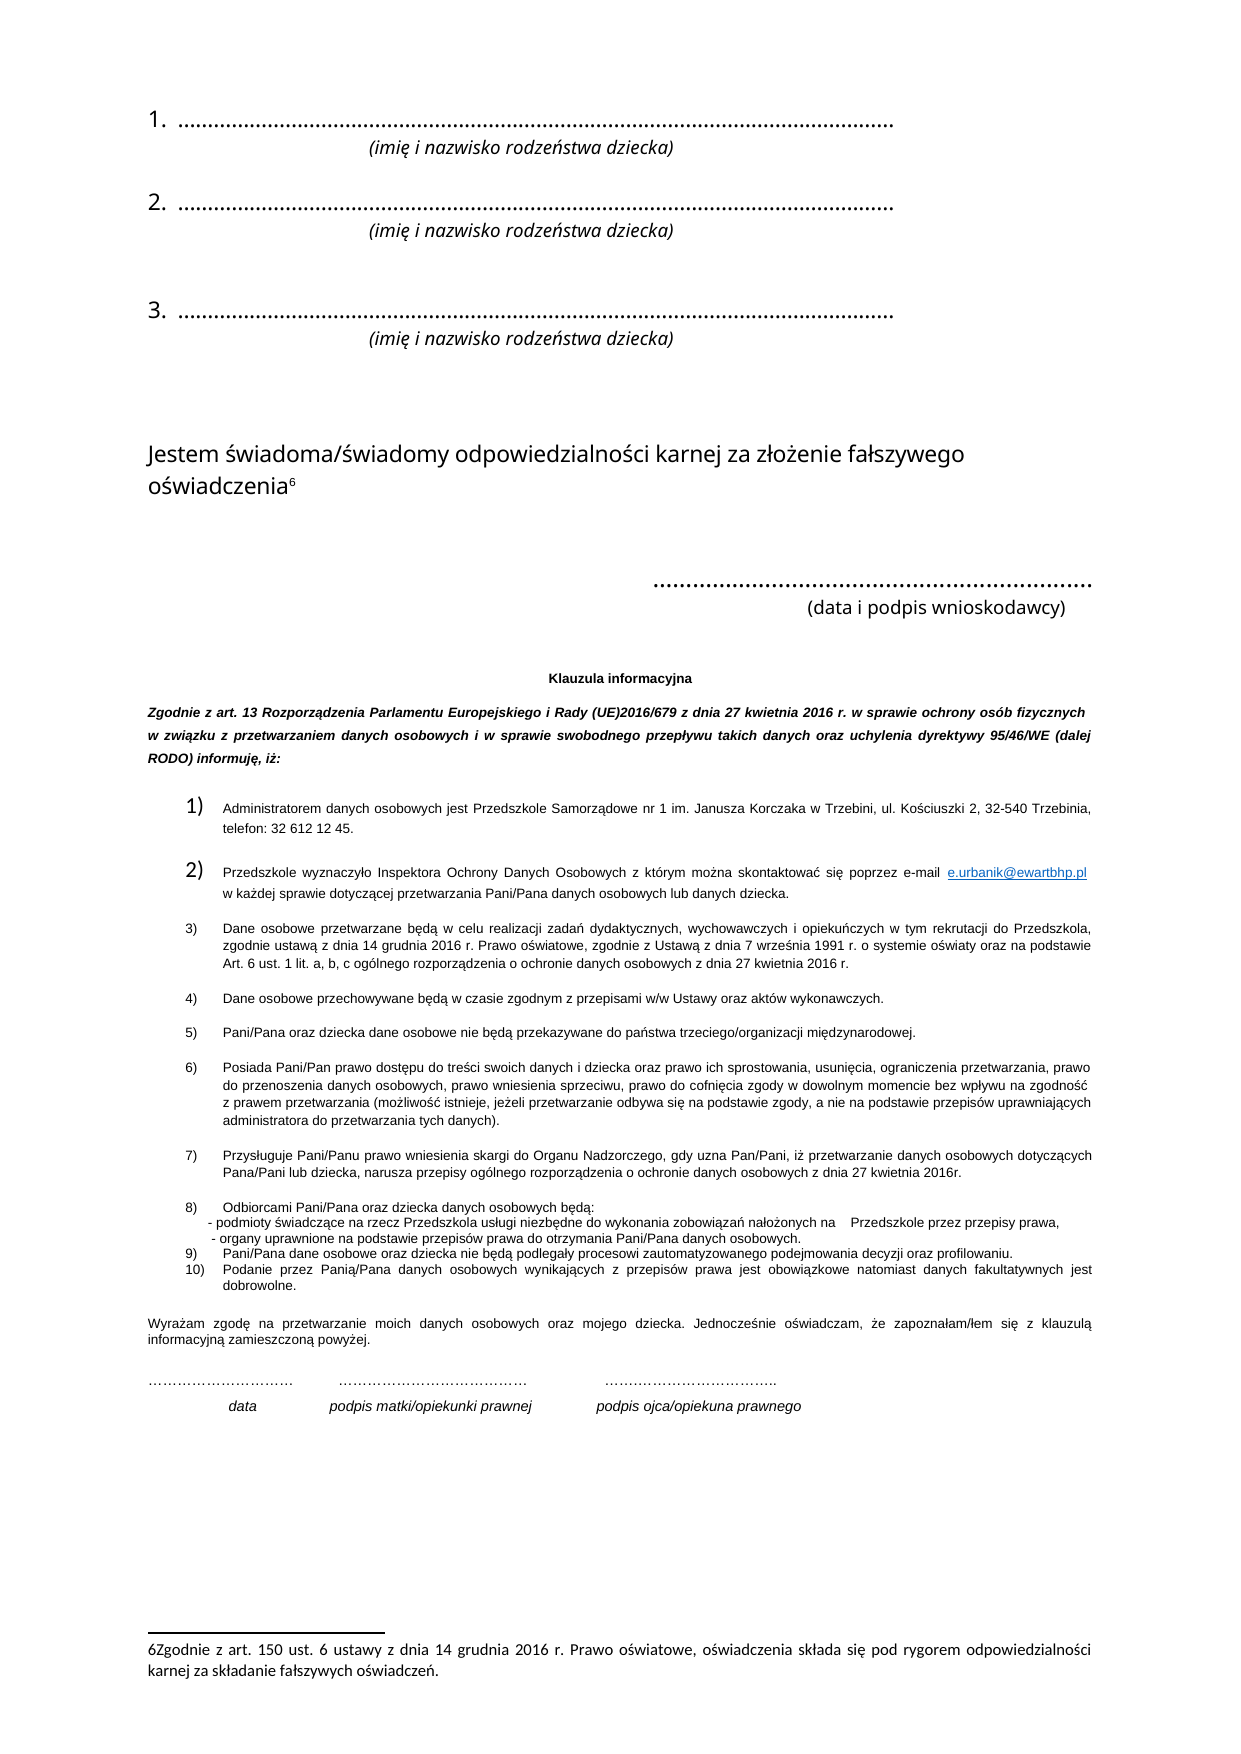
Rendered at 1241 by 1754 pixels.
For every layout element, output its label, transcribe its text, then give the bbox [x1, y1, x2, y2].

text Zgodnie z art. 150 ust. 6 ustawy z dnia 14 grudnia 2016 r. Prawo oświatowe, oświadczenia składa się pod rygorem odpowiedzialności karnej za składanie fałszywych oświadczeń. [148, 1639, 1093, 1680]
list Dane osobowe przetwarzane będą w celu realizacji zadań dydaktycznych, wychowawczych i opiekuńczych w tym rekrutacji do Przedszkola, zgodnie ustawą z dnia 14 grudnia 2016 r. Prawo oświatowe, zgodnie z Ustawą z dnia 7 września 1991 r. o systemie oświaty oraz na podstawie Art. 6 ust. 1 lit. a, b, c ogólnego rozporządzenia o ochronie danych osobowych z dnia 27 kwietnia 2016 r. [185, 920, 1093, 971]
text ………………………… ………………………………… …….……………………….. [148, 1372, 1093, 1389]
text Wyrażam zgodę na przetwarzanie moich danych osobowych oraz mojego dziecka. Jednocześnie oświadczam, że zapoznałam/łem się z klauzulą informacyjną zamieszczoną powyżej. [148, 1316, 1093, 1347]
list Przysługuje Pani/Panu prawo wniesienia skargi do Organu Nadzorczego, gdy uzna Pan/Pani, iż przetwarzanie danych osobowych dotyczących Pana/Pani lub dziecka, narusza przepisy ogólnego rozporządzenia o ochronie danych osobowych z dnia 27 kwietnia 2016r. [185, 1147, 1093, 1181]
list Przedszkole wyznaczyło Inspektora Ochrony Danych Osobowych z którym można skontaktować się poprzez e-mail e.urbanik@ewartbhp.pl w każdej sprawie dotyczącej przetwarzania Pani/Pana danych osobowych lub danych dziecka. [185, 856, 1093, 901]
list Dane osobowe przechowywane będą w czasie zgodnym z przepisami w/w Ustawy oraz aktów wykonawczych. [185, 990, 1093, 1006]
text Zgodnie z art. 13 Rozporządzenia Parlamentu Europejskiego i Rady (UE)2016/679 z dnia 27 kwietnia 2016 r. w sprawie ochrony osób fizycznych w związku z przetwarzaniem danych osobowych i w sprawie swobodnego przepływu takich danych oraz uchylenia dyrektywy 95/46/WE (dalej RODO) informuję, iż: [148, 704, 1093, 766]
text Jestem świadoma/świadomy odpowiedzialności karnej za złożenie fałszywego oświadczenia [148, 438, 1093, 501]
list Administratorem danych osobowych jest Przedszkole Samorządowe nr 1 im. Janusza Korczaka w Trzebini, ul. Kościuszki 2, 32-540 Trzebinia, telefon: 32 612 12 45. [185, 791, 1093, 837]
text data podpis matki/opiekunki prawnej podpis ojca/opiekuna prawnego [148, 1397, 1093, 1414]
list Pani/Pana oraz dziecka dane osobowe nie będą przekazywane do państwa trzeciego/organizacji międzynarodowej. [185, 1025, 1093, 1040]
list ………………………………………………………………………………………………………… [148, 293, 1093, 325]
list ………………………………………………………………………………………………………… [148, 186, 1093, 217]
list ………………………………………………………………………………………………………… [148, 103, 1093, 135]
list Odbiorcami Pani/Pana oraz dziecka danych osobowych będą: [185, 1199, 1093, 1215]
text - podmioty świadczące na rzecz Przedszkola usługi niezbędne do wykonania zobowiązań nałożonych na Przedszkole przez przepisy prawa, [185, 1215, 1093, 1231]
list Posiada Pani/Pan prawo dostępu do treści swoich danych i dziecka oraz prawo ich sprostowania, usunięcia, ograniczenia przetwarzania, prawo do przenoszenia danych osobowych, prawo wniesienia sprzeciwu, prawo do cofnięcia zgody w dowolnym momencie bez wpływu na zgodność z prawem przetwarzania (możliwość istnieje, jeżeli przetwarzanie odbywa się na podstawie zgody, a nie na podstawie przepisów uprawniających administratora do przetwarzania tych danych). [185, 1059, 1093, 1128]
text ………………................................................ [148, 560, 1093, 594]
text - organy uprawnione na podstawie przepisów prawa do otrzymania Pani/Pana danych osobowych. [185, 1231, 1093, 1246]
text (data i podpis wnioskodawcy) [516, 594, 1093, 620]
text (imię i nazwisko rodzeństwa dziecka) [295, 135, 1093, 160]
list Podanie przez Panią/Pana danych osobowych wynikających z przepisów prawa jest obowiązkowe natomiast danych fakultatywnych jest dobrowolne. [185, 1262, 1093, 1293]
text (imię i nazwisko rodzeństwa dziecka) [295, 217, 1093, 242]
text (imię i nazwisko rodzeństwa dziecka) [295, 325, 1093, 350]
list Pani/Pana dane osobowe oraz dziecka nie będą podlegały procesowi zautomatyzowanego podejmowania decyzji oraz profilowaniu. [185, 1246, 1093, 1262]
text Klauzula informacyjna [148, 671, 1093, 687]
